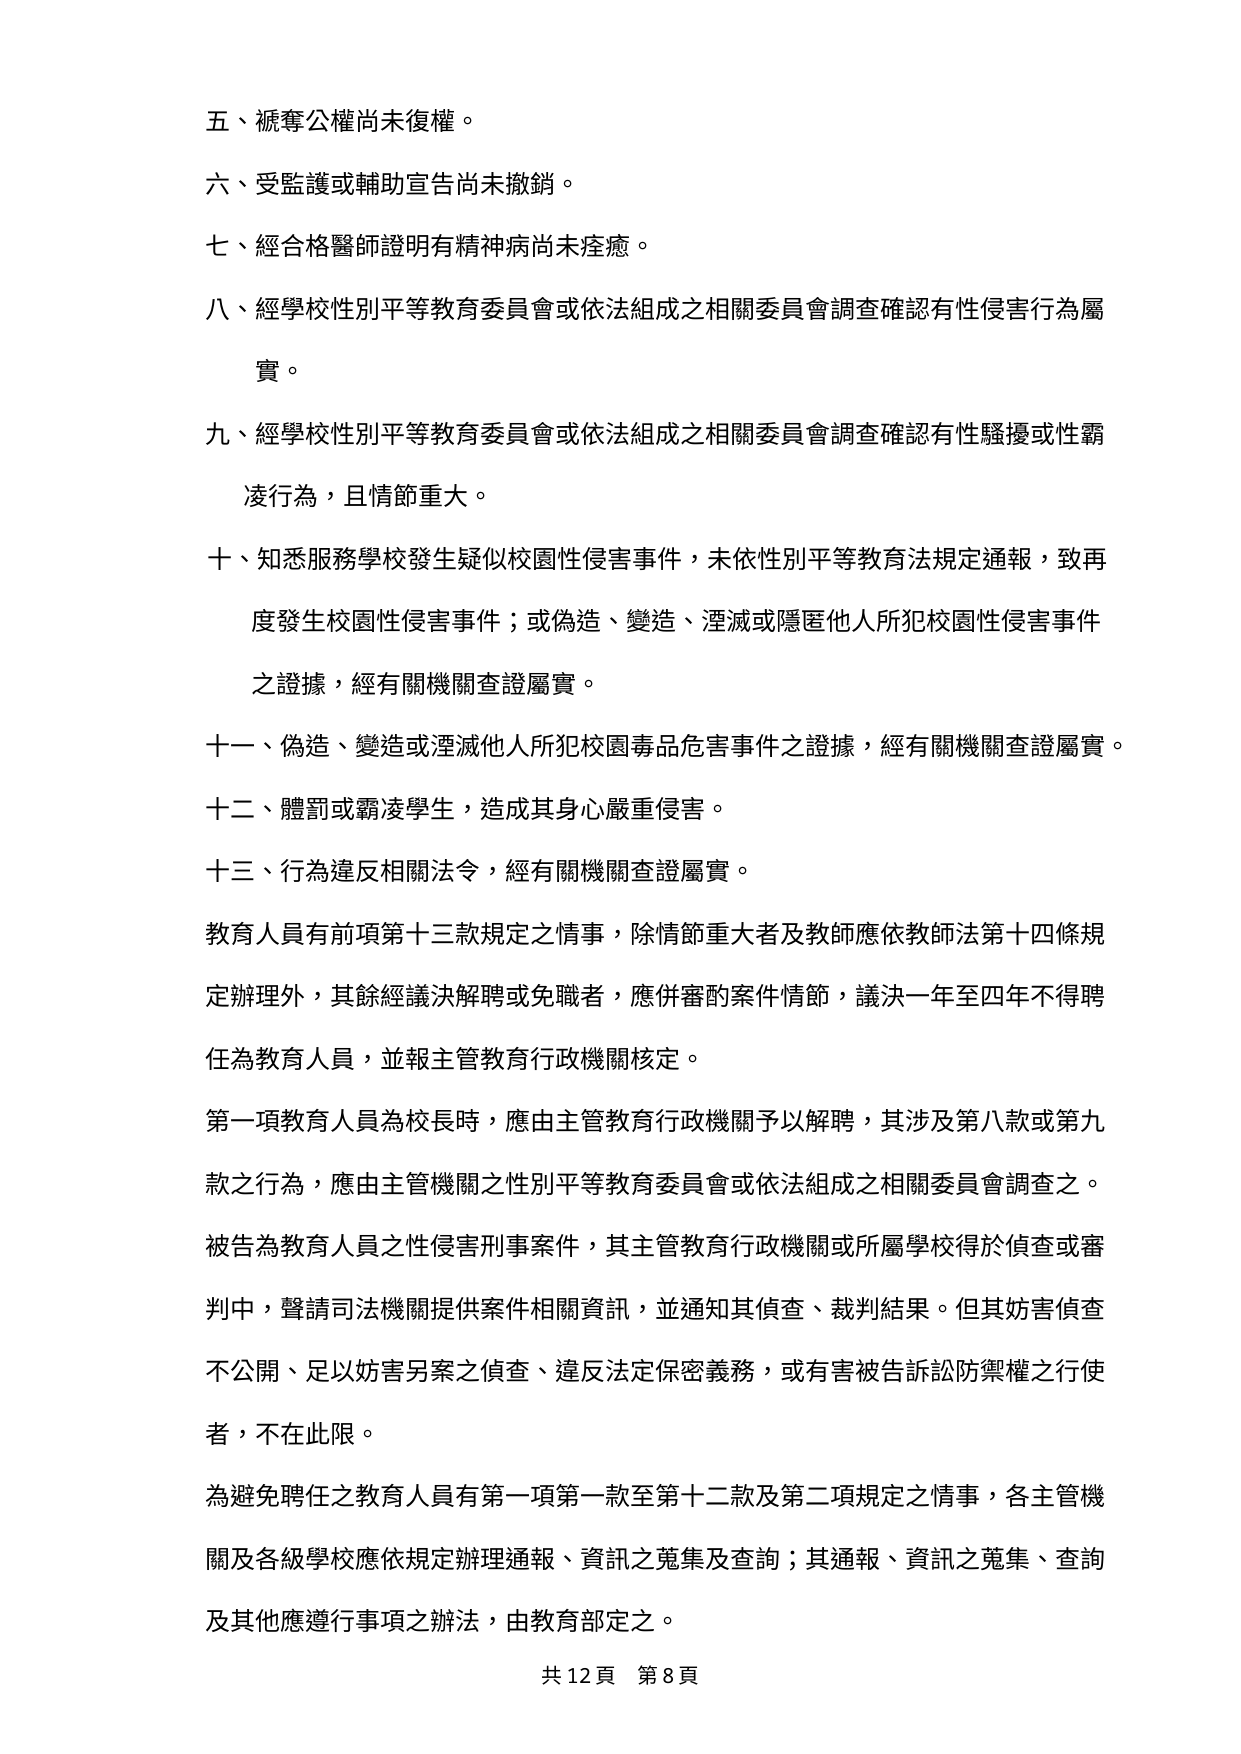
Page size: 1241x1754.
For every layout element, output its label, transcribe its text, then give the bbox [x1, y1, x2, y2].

text 九、經學校性別平等教育委員會或依法組成之相關委員會調查確認有性騷擾或性霸凌行為，且情節重大。 [206, 391, 1122, 516]
text 七、經合格醫師證明有精神病尚未痊癒。 [118, 203, 1122, 266]
text 十一、偽造、變造或湮滅他人所犯校園毒品危害事件之證據，經有關機關查證屬實。 [206, 703, 1122, 766]
text 八、經學校性別平等教育委員會或依法組成之相關委員會調查確認有性侵害行為屬實。 [206, 266, 1122, 391]
text 十、知悉服務學校發生疑似校園性侵害事件，未依性別平等教育法規定通報，致再度發生校園性侵害事件；或偽造、變造、湮滅或隱匿他人所犯校園性侵害事件之證據，經有關機關查證屬實。 [207, 516, 1122, 703]
text 十二、體罰或霸凌學生，造成其身心嚴重侵害。 [118, 766, 1122, 828]
text 教育人員有前項第十三款規定之情事，除情節重大者及教師應依教師法第十四條規定辦理外，其餘經議決解聘或免職者，應併審酌案件情節，議決一年至四年不得聘任為教育人員，並報主管教育行政機關核定。 [206, 891, 1122, 1078]
text 被告為教育人員之性侵害刑事案件，其主管教育行政機關或所屬學校得於偵查或審判中，聲請司法機關提供案件相關資訊，並通知其偵查、裁判結果。但其妨害偵查不公開、足以妨害另案之偵查、違反法定保密義務，或有害被告訴訟防禦權之行使者，不在此限。 [206, 1203, 1122, 1453]
text 六、受監護或輔助宣告尚未撤銷。 [118, 141, 1122, 203]
text 為避免聘任之教育人員有第一項第一款至第十二款及第二項規定之情事，各主管機關及各級學校應依規定辦理通報、資訊之蒐集及查詢；其通報、資訊之蒐集、查詢及其他應遵行事項之辦法，由教育部定之。 [206, 1453, 1122, 1641]
text 第一項教育人員為校長時，應由主管教育行政機關予以解聘，其涉及第八款或第九款之行為，應由主管機關之性別平等教育委員會或依法組成之相關委員會調查之。 [206, 1078, 1122, 1203]
text 十三、行為違反相關法令，經有關機關查證屬實。 [118, 828, 1122, 891]
text 五、褫奪公權尚未復權。 [118, 78, 1122, 141]
